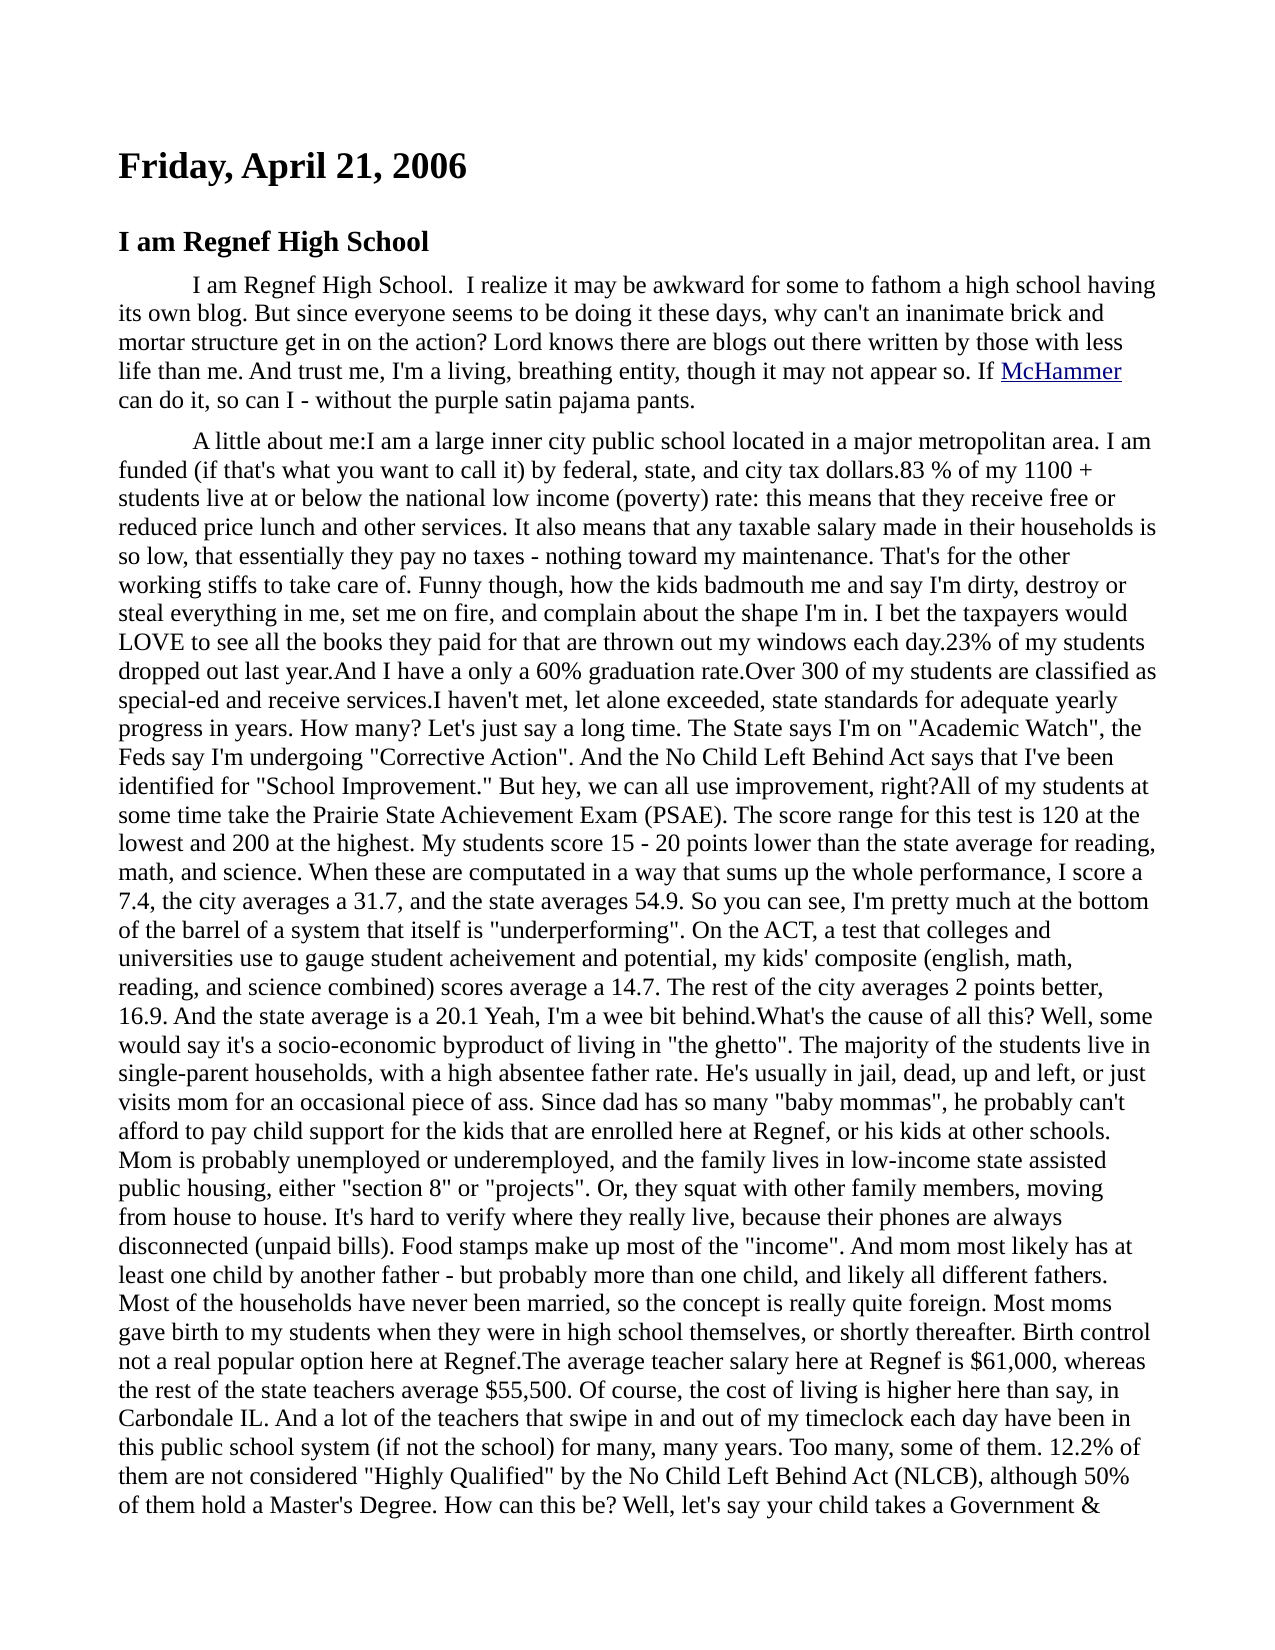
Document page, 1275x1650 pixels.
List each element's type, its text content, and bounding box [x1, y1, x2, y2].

subtitle Friday, April 21, 2006 [118, 143, 1157, 186]
text A little about me:I am a large inner city public school located in a major metropolitan area. I am funded (if that's what you want to call it) by federal, state, and city tax dollars.83 % of my 1100 + students live at or below the national low income (poverty) rate: this means that they receive free or reduced price lunch and other services. It also means that any taxable salary made in their households is so low, that essentially they pay no taxes - nothing toward my maintenance. That's for the other working stiffs to take care of. Funny though, how the kids badmouth me and say I'm dirty, destroy or steal everything in me, set me on fire, and complain about the shape I'm in. I bet the taxpayers would LOVE to see all the books they paid for that are thrown out my windows each day.23% of my students dropped out last year.And I have a only a 60% graduation rate.Over 300 of my students are classified as special-ed and receive services.I haven't met, let alone exceeded, state standards for adequate yearly progress in years. How many? Let's just say a long time. The State says I'm on "Academic Watch", the Feds say I'm undergoing "Corrective Action". And the No Child Left Behind Act says that I've been identified for "School Improvement." But hey, we can all use improvement, right?All of my students at some time take the Prairie State Achievement Exam (PSAE). The score range for this test is 120 at the lowest and 200 at the highest. My students score 15 - 20 points lower than the state average for reading, math, and science. When these are computated in a way that sums up the whole performance, I score a 7.4, the city averages a 31.7, and the state averages 54.9. So you can see, I'm pretty much at the bottom of the barrel of a system that itself is "underperforming". On the ACT, a test that colleges and universities use to gauge student acheivement and potential, my kids' composite (english, math, reading, and science combined) scores average a 14.7. The rest of the city averages 2 points better, 16.9. And the state average is a 20.1 Yeah, I'm a wee bit behind.What's the cause of all this? Well, some would say it's a socio-economic byproduct of living in "the ghetto". The majority of the students live in single-parent households, with a high absentee father rate. He's usually in jail, dead, up and left, or just visits mom for an occasional piece of ass. Since dad has so many "baby mommas", he probably can't afford to pay child support for the kids that are enrolled here at Regnef, or his kids at other schools. Mom is probably unemployed or underemployed, and the family lives in low-income state assisted public housing, either "section 8" or "projects". Or, they squat with other family members, moving from house to house. It's hard to verify where they really live, because their phones are always disconnected (unpaid bills). Food stamps make up most of the "income". And mom most likely has at least one child by another father - but probably more than one child, and likely all different fathers. Most of the households have never been married, so the concept is really quite foreign. Most moms gave birth to my students when they were in high school themselves, or shortly thereafter. Birth control not a real popular option here at Regnef.The average teacher salary here at Regnef is $61,000, whereas the rest of the state teachers average $55,500. Of course, the cost of living is higher here than say, in Carbondale IL. And a lot of the teachers that swipe in and out of my timeclock each day have been in this public school system (if not the school) for many, many years. Too many, some of them. 12.2% of them are not considered "Highly Qualified" by the No Child Left Behind Act (NLCB), although 50% of them hold a Master's Degree. How can this be? Well, let's say your child takes a Government & [118, 426, 1157, 1518]
text I am Regnef High School. I realize it may be awkward for some to fathom a high school having its own blog. But since everyone seems to be doing it these days, why can't an inanimate brick and mortar structure get in on the action? Lord knows there are blogs out there written by those with less life than me. And trust me, I'm a living, breathing entity, though it may not appear so. If McHammer can do it, so can I - without the purple satin pajama pants. [118, 270, 1157, 413]
subtitle I am Regnef High School [118, 224, 1157, 257]
